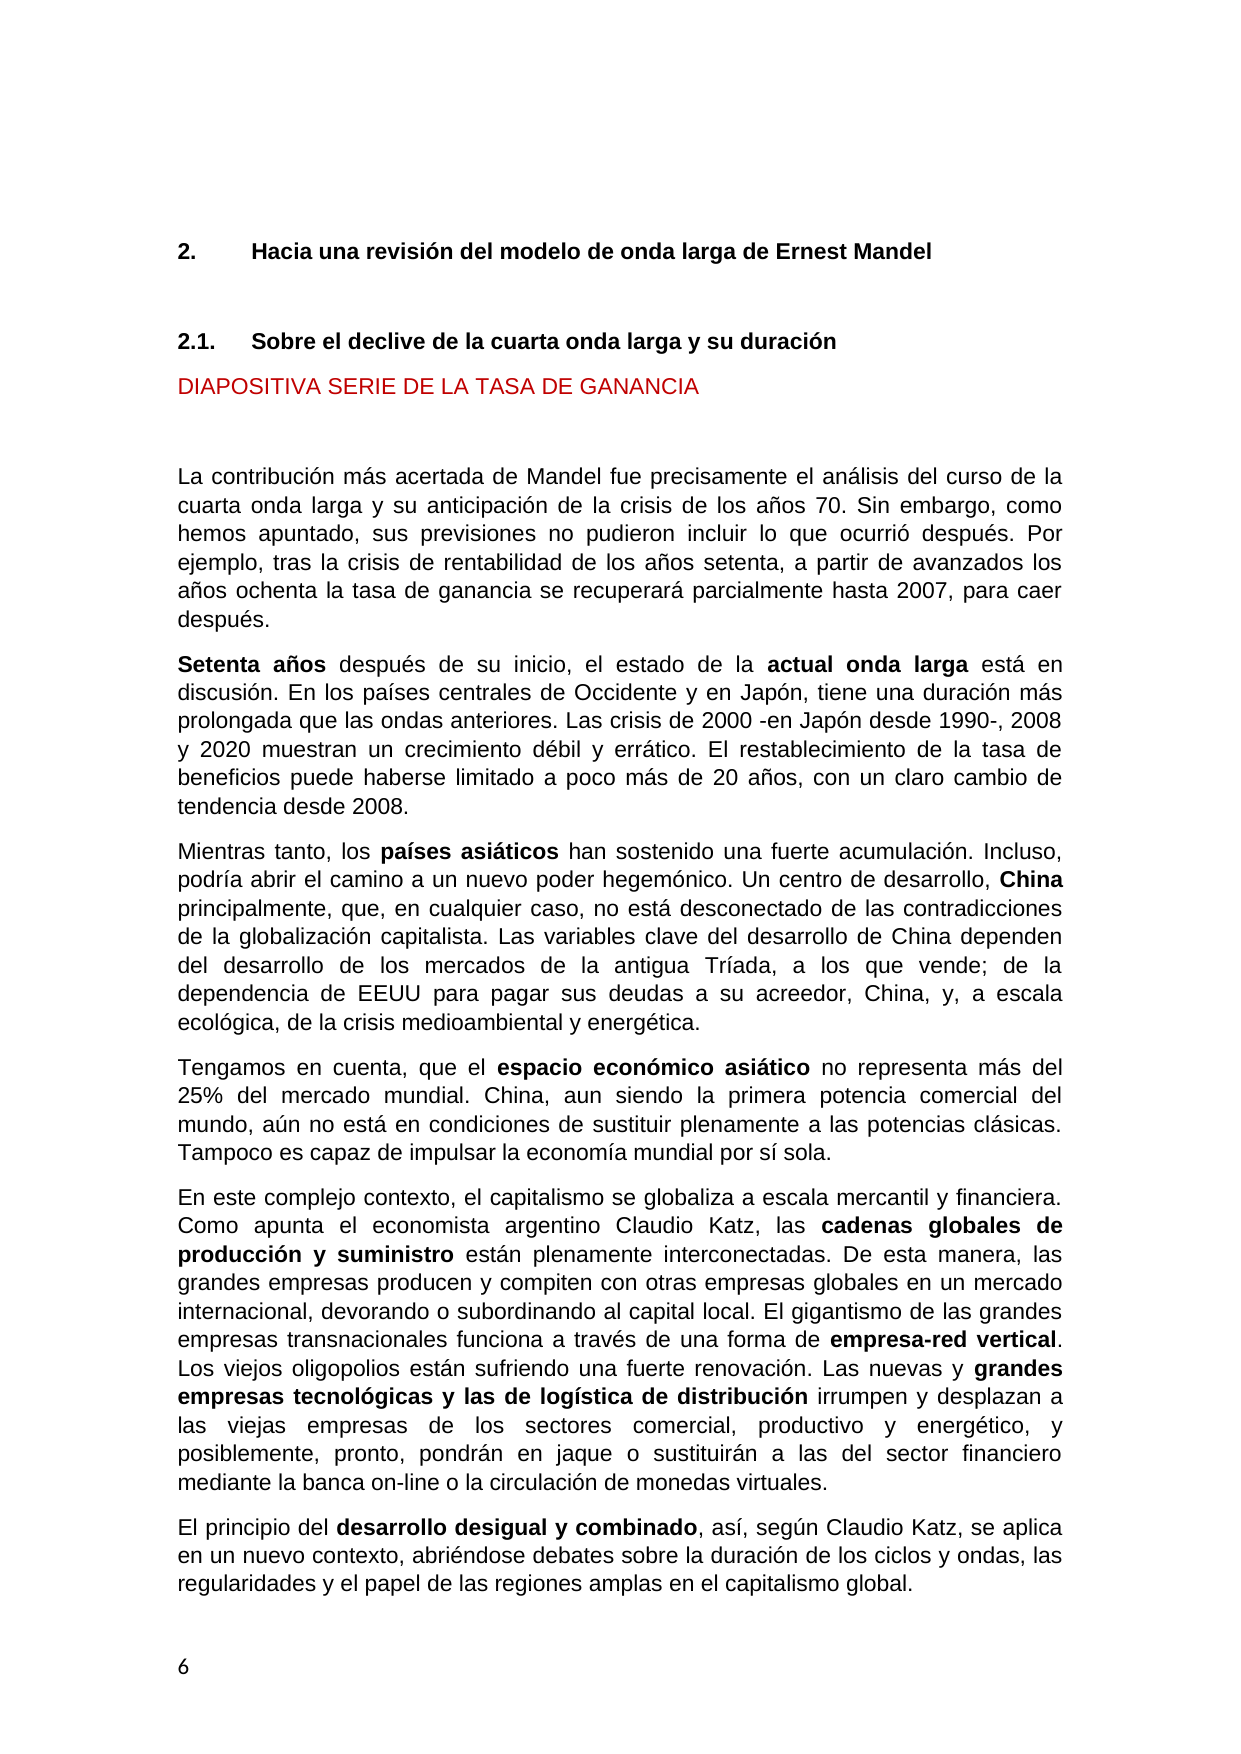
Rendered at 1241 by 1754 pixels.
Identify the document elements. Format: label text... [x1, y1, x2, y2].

text Setenta años después de su inicio, el estado de la actual onda larga está en discusión. En los países centrales de Occidente y en Japón, tiene una duración más prolongada que las ondas anteriores. Las crisis de 2000 -en Japón desde 1990-, 2008 y 2020 muestran un crecimiento débil y errático. El restablecimiento de la tasa de beneficios puede haberse limitado a poco más de 20 años, con un claro cambio de tendencia desde 2008. [177, 651, 1063, 819]
text La contribución más acertada de Mandel fue precisamente el análisis del curso de la cuarta onda larga y su anticipación de la crisis de los años 70. Sin embargo, como hemos apuntado, sus previsiones no pudieron incluir lo que ocurrió después. Por ejemplo, tras la crisis de rentabilidad de los años setenta, a partir de avanzados los años ochenta la tasa de ganancia se recuperará parcialmente hasta 2007, para caer después. [177, 463, 1063, 632]
text DIAPOSITIVA SERIE DE LA TASA DE GANANCIA [177, 373, 1063, 399]
text Tengamos en cuenta, que el espacio económico asiático no representa más del 25% del mercado mundial. China, aun siendo la primera potencia comercial del mundo, aún no está en condiciones de sustituir plenamente a las potencias clásicas. Tampoco es capaz de impulsar la economía mundial por sí sola. [177, 1054, 1063, 1165]
text 2.1. Sobre el declive de la cuarta onda larga y su duración [177, 328, 1063, 354]
text 2. Hacia una revisión del modelo de onda larga de Ernest Mandel [177, 238, 1063, 264]
text En este complejo contexto, el capitalismo se globaliza a escala mercantil y financiera. Como apunta el economista argentino Claudio Katz, las cadenas globales de producción y suministro están plenamente interconectadas. De esta manera, las grandes empresas producen y compiten con otras empresas globales en un mercado internacional, devorando o subordinando al capital local. El gigantismo de las grandes empresas transnacionales funciona a través de una forma de empresa-red vertical. Los viejos oligopolios están sufriendo una fuerte renovación. Las nuevas y grandes empresas tecnológicas y las de logística de distribución irrumpen y desplazan a las viejas empresas de los sectores comercial, productivo y energético, y posiblemente, pronto, pondrán en jaque o sustituirán a las del sector financiero mediante la banca on-line o la circulación de monedas virtuales. [177, 1184, 1063, 1495]
text El principio del desarrollo desigual y combinado, así, según Claudio Katz, se aplica en un nuevo contexto, abriéndose debates sobre la duración de los ciclos y ondas, las regularidades y el papel de las regiones amplas en el capitalismo global. [177, 1513, 1063, 1597]
text Mientras tanto, los países asiáticos han sostenido una fuerte acumulación. Incluso, podría abrir el camino a un nuevo poder hegemónico. Un centro de desarrollo, China principalmente, que, en cualquier caso, no está desconectado de las contradicciones de la globalización capitalista. Las variables clave del desarrollo de China dependen del desarrollo de los mercados de la antigua Tríada, a los que vende; de la dependencia de EEUU para pagar sus deudas a su acreedor, China, y, a escala ecológica, de la crisis medioambiental y energética. [177, 838, 1063, 1035]
